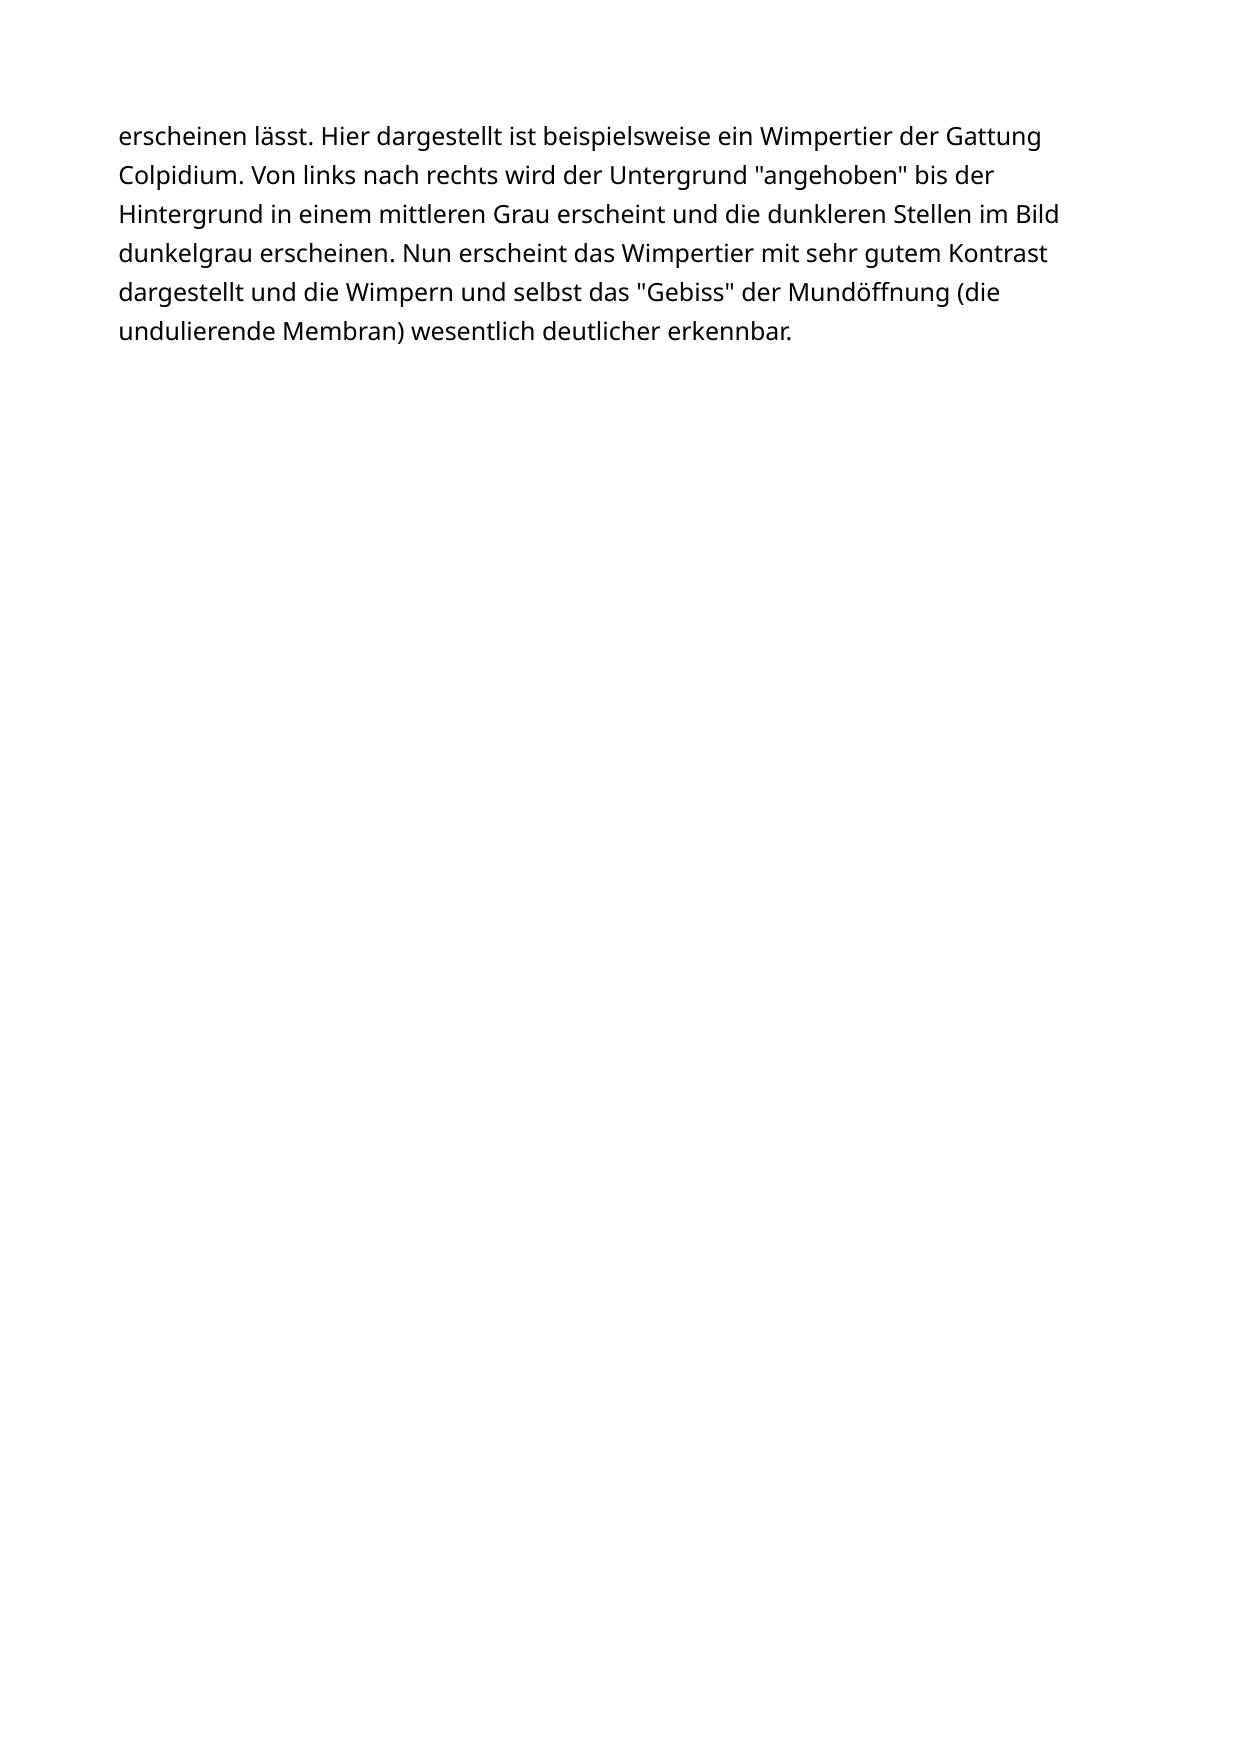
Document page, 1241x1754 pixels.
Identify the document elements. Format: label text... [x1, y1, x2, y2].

text erscheinen lässt. Hier dargestellt ist beispielsweise ein Wimpertier der Gattung Colpidium. Von links nach rechts wird der Untergrund "angehoben" bis der Hintergrund in einem mittleren Grau erscheint und die dunkleren Stellen im Bild dunkelgrau erscheinen. Nun erscheint das Wimpertier mit sehr gutem Kontrast dargestellt und die Wimpern und selbst das "Gebiss" der Mundöffnung (die undulierende Membran) wesentlich deutlicher erkennbar. [118, 118, 1122, 348]
